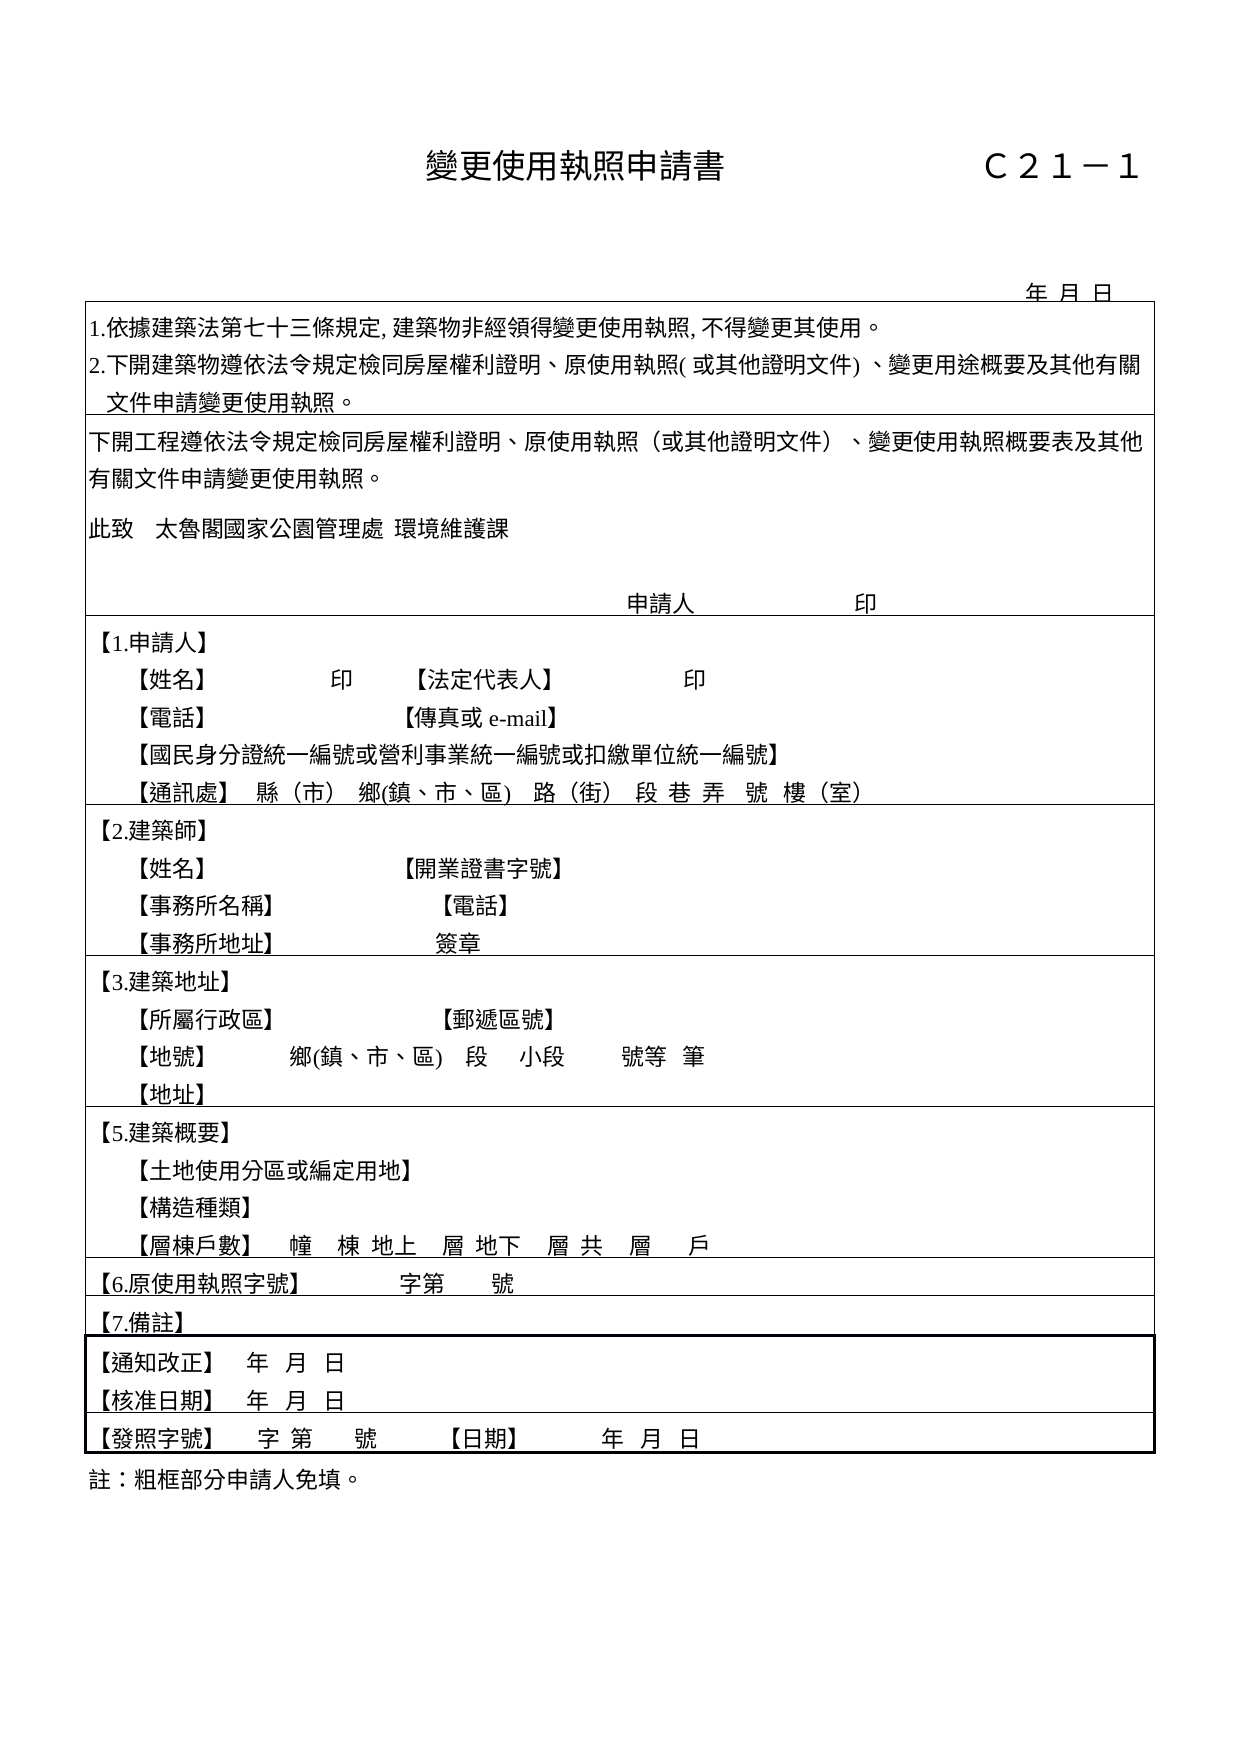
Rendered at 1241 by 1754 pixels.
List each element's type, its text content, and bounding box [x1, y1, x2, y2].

table_cell 【1.申請人】 【姓名】 印 【法定代表人】 印 【電話】 【傳真或e-mail】 【國民身分證統一編號或營利事業統一編號或扣繳單位統一編號】 【通訊處】 縣（市） 鄉(鎮、市、區) 路（街） 段 巷 弄 號 樓（室） [86, 616, 1154, 804]
table_cell 年 月 日 [976, 276, 1154, 301]
text 註：粗框部分申請人免填。 [89, 1454, 1152, 1491]
table_cell 【2.建築師】 【姓名】 【開業證書字號】 【事務所名稱】 【電話】 【事務所地址】 簽章 [86, 805, 1154, 955]
table_cell 1.依據建築法第七十三條規定, 建築物非經領得變更使用執照, 不得變更其使用。 2.下開建築物遵依法令規定檢同房屋權利證明、原使用執照( 或其他證明文件) 、變更用途概要及其他有關文件申請變更使用執照。 [86, 302, 1154, 414]
table_cell 下開工程遵依法令規定檢同房屋權利證明、原使用執照（或其他證明文件）、變更使用執照概要表及其他有關文件申請變更使用執照。 此致 太魯閣國家公園管理處 環境維護課 申請人 印 [86, 415, 1154, 615]
table_cell 【6.原使用執照字號】 字第 號 [86, 1258, 1154, 1295]
table_cell 【7.備註】 [86, 1296, 1154, 1334]
table_cell 【通知改正】 年 月 日 【核准日期】 年 月 日 [87, 1337, 1153, 1412]
table_cell 【5.建築概要】 【土地使用分區或編定用地】 【構造種類】 【層棟戶數】 幢 棟 地上 層 地下 層 共 層 戶 [86, 1107, 1154, 1257]
table_cell 【發照字號】 字 第 號 【日期】 年 月 日 [87, 1413, 1153, 1451]
table_cell 【3.建築地址】 【所屬行政區】 【郵遞區號】 【地號】 鄉(鎮、市、區) 段 小段 號等 筆 【地址】 [86, 956, 1154, 1106]
table_header Ｃ２１－１ [976, 140, 1154, 276]
table_header 變更使用執照申請書 [85, 140, 976, 301]
